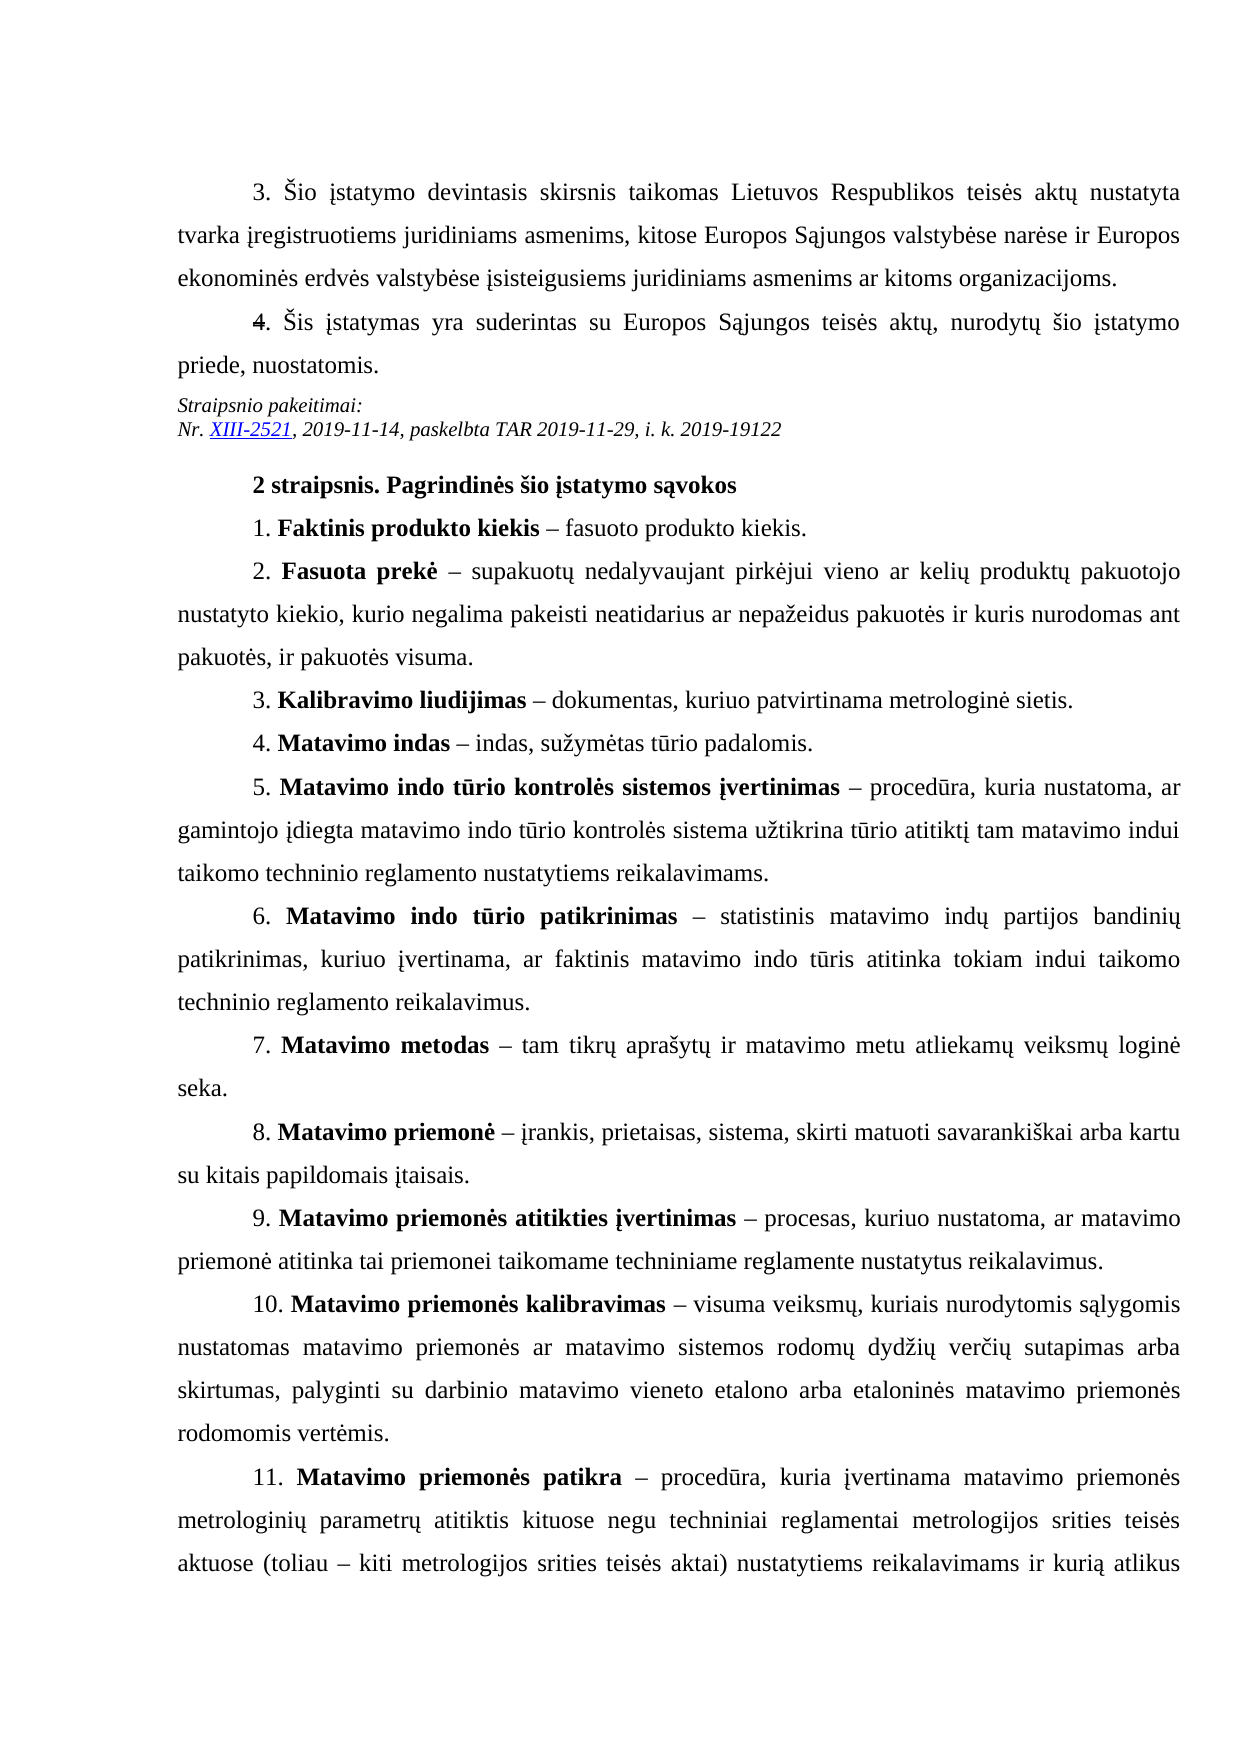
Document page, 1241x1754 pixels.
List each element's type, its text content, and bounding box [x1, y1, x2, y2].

text 4. Matavimo indas – indas, sužymėtas tūrio padalomis. [177, 728, 1181, 757]
text 7. Matavimo metodas – tam tikrų aprašytų ir matavimo metu atliekamų veiksmų loginė seka. [177, 1030, 1181, 1102]
text 5. Matavimo indo tūrio kontrolės sistemos įvertinimas – procedūra, kuria nustatoma, ar gamintojo įdiegta matavimo indo tūrio kontrolės sistema užtikrina tūrio atitiktį tam matavimo indui taikomo techninio reglamento nustatytiems reikalavimams. [177, 772, 1181, 887]
text 8. Matavimo priemonė – įrankis, prietaisas, sistema, skirti matuoti savarankiškai arba kartu su kitais papildomais įtaisais. [177, 1117, 1181, 1188]
text 9. Matavimo priemonės atitikties įvertinimas – procesas, kuriuo nustatoma, ar matavimo priemonė atitinka tai priemonei taikomame techniniame reglamente nustatytus reikalavimus. [177, 1203, 1181, 1275]
text 3. Šio įstatymo devintasis skirsnis taikomas Lietuvos Respublikos teisės aktų nustatyta tvarka įregistruotiems juridiniams asmenims, kitose Europos Sąjungos valstybėse narėse ir Europos ekonominės erdvės valstybėse įsisteigusiems juridiniams asmenims ar kitoms organizacijoms. [177, 177, 1181, 292]
text Nr. XIII-2521, 2019-11-14, paskelbta TAR 2019-11-29, i. k. 2019-19122 [177, 417, 1181, 441]
text 6. Matavimo indo tūrio patikrinimas – statistinis matavimo indų partijos bandinių patikrinimas, kuriuo įvertinama, ar faktinis matavimo indo tūris atitinka tokiam indui taikomo techninio reglamento reikalavimus. [177, 901, 1181, 1016]
text 2. Fasuota prekė – supakuotų nedalyvaujant pirkėjui vieno ar kelių produktų pakuotojo nustatyto kiekio, kurio negalima pakeisti neatidarius ar nepažeidus pakuotės ir kuris nurodomas ant pakuotės, ir pakuotės visuma. [177, 556, 1181, 671]
text 3. Kalibravimo liudijimas – dokumentas, kuriuo patvirtinama metrologinė sietis. [177, 685, 1181, 714]
text 2 straipsnis. Pagrindinės šio įstatymo sąvokos [177, 470, 1181, 498]
text 10. Matavimo priemonės kalibravimas – visuma veiksmų, kuriais nurodytomis sąlygomis nustatomas matavimo priemonės ar matavimo sistemos rodomų dydžių verčių sutapimas arba skirtumas, palyginti su darbinio matavimo vieneto etalono arba etaloninės matavimo priemonės rodomomis vertėmis. [177, 1289, 1181, 1447]
text 1. Faktinis produkto kiekis – fasuoto produkto kiekis. [177, 513, 1181, 542]
text 4. Šis įstatymas yra suderintas su Europos Sąjungos teisės aktų, nurodytų šio įstatymo priede, nuostatomis. [177, 307, 1181, 378]
text 11. Matavimo priemonės patikra – procedūra, kuria įvertinama matavimo priemonės metrologinių parametrų atitiktis kituose negu techniniai reglamentai metrologijos srities teisės aktuose (toliau – kiti metrologijos srities teisės aktai) nustatytiems reikalavimams ir kurią atlikus [177, 1462, 1181, 1577]
text Straipsnio pakeitimai: [177, 393, 1181, 417]
